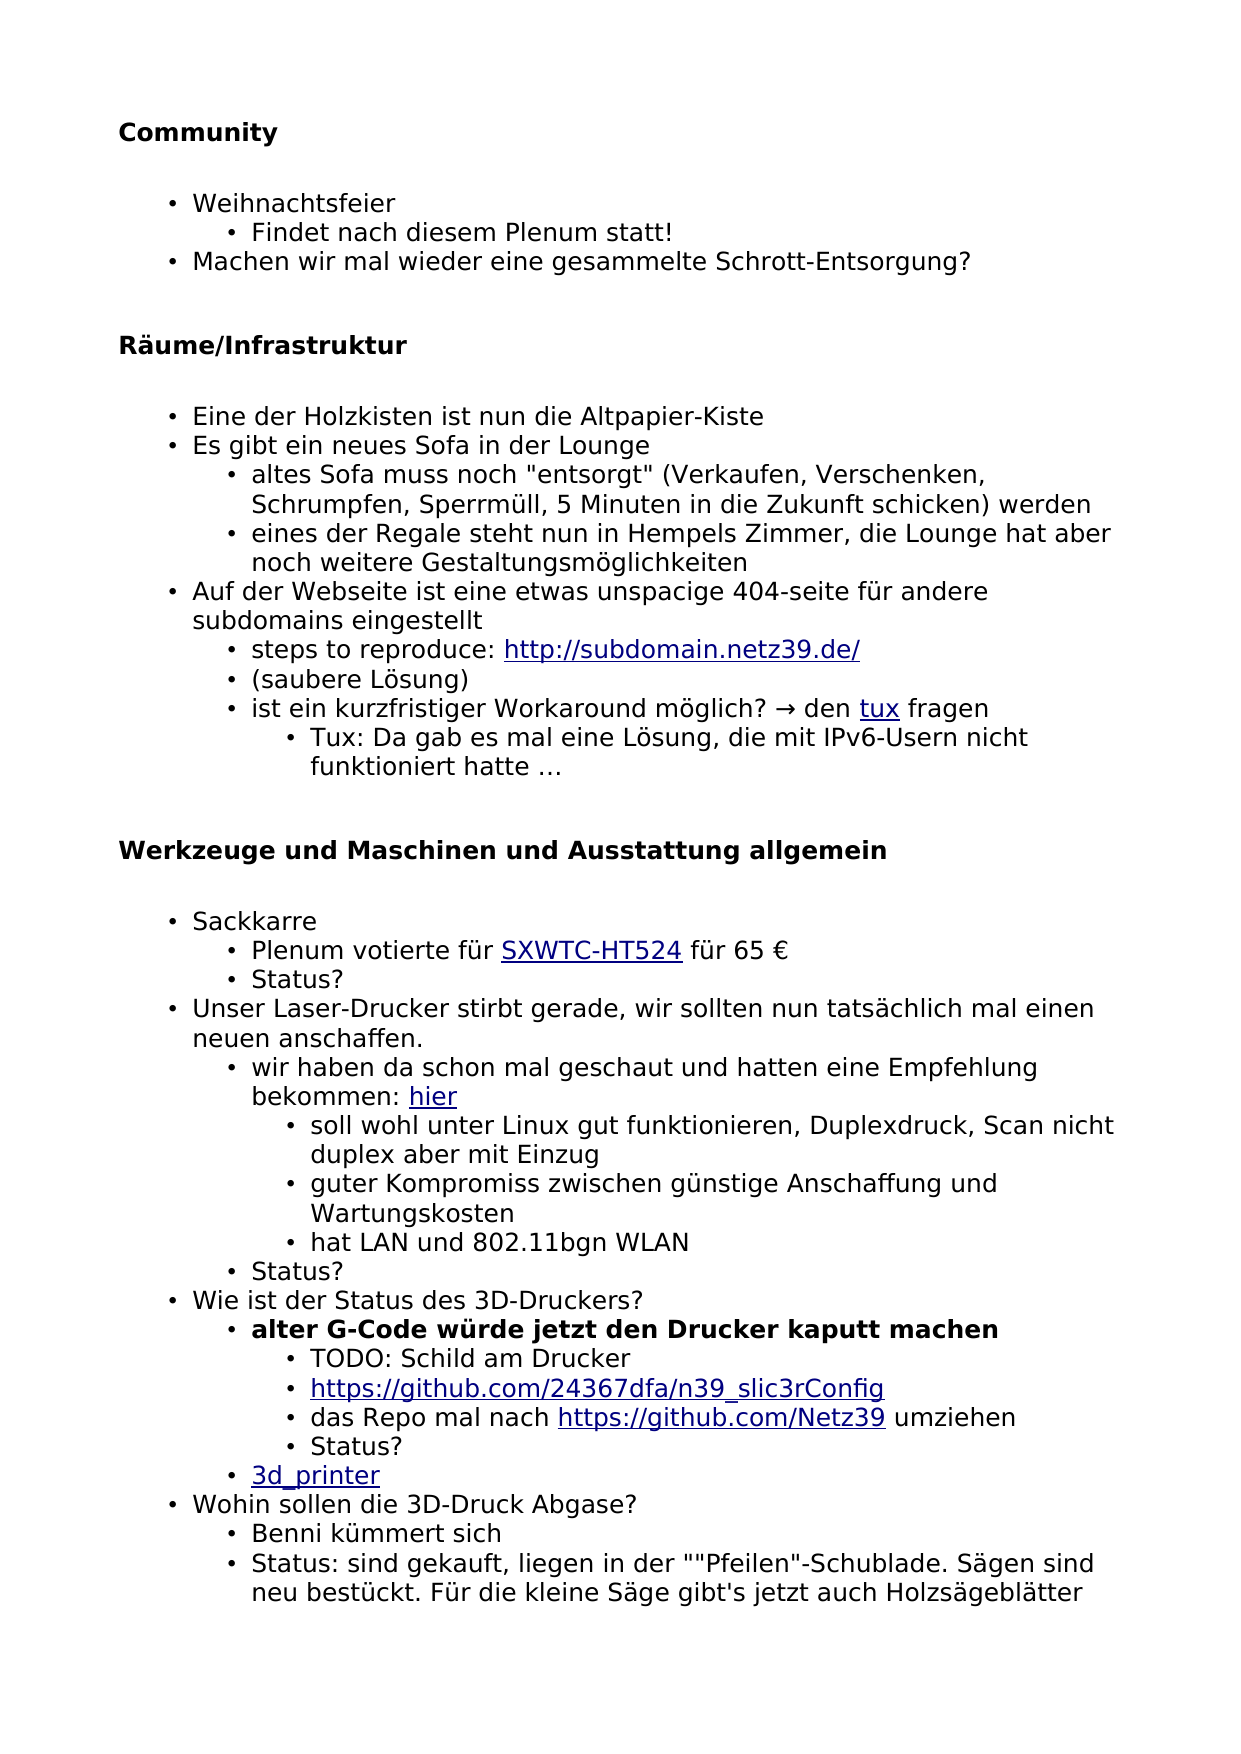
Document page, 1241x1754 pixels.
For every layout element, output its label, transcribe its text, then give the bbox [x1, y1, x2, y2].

list Es gibt ein neues Sofa in der Lounge [177, 432, 1122, 461]
list Status: sind gekauft, liegen in der ""Pfeilen"-Schublade. Sägen sind neu bestückt. Für die kleine Säge gibt's jetzt auch Holzsägeblätter [236, 1549, 1122, 1607]
list hat LAN und 802.11bgn WLAN [295, 1228, 1122, 1257]
list https://github.com/24367dfa/n39_slic3rConfig [295, 1374, 1122, 1403]
list guter Kompromiss zwischen günstige Anschaffung und Wartungskosten [295, 1170, 1122, 1228]
list Status? [295, 1432, 1122, 1461]
list Tux: Da gab es mal eine Lösung, die mit IPv6-Usern nicht funktioniert hatte … [295, 723, 1122, 782]
list Wie ist der Status des 3D-Druckers? [177, 1286, 1122, 1316]
list das Repo mal nach https://github.com/Netz39 umziehen [295, 1403, 1122, 1432]
list Machen wir mal wieder eine gesammelte Schrott-Entsorgung? [177, 248, 1122, 277]
subtitle Werkzeuge und Maschinen und Ausstattung allgemein [118, 836, 1122, 865]
list Sackkarre [177, 907, 1122, 936]
list Unser Laser-Drucker stirbt gerade, wir sollten nun tatsächlich mal einen neuen anschaffen. [177, 995, 1122, 1053]
list wir haben da schon mal geschaut und hatten eine Empfehlung bekommen: hier [236, 1053, 1122, 1111]
list ist ein kurzfristiger Workaround möglich? → den tux fragen [236, 694, 1122, 723]
list (saubere Lösung) [236, 665, 1122, 694]
list soll wohl unter Linux gut funktionieren, Duplexdruck, Scan nicht duplex aber mit Einzug [295, 1111, 1122, 1170]
subtitle Räume/Infrastruktur [118, 331, 1122, 360]
list Auf der Webseite ist eine etwas unspacige 404-seite für andere subdomains eingestellt [177, 577, 1122, 636]
list Status? [236, 1257, 1122, 1286]
list Wohin sollen die 3D-Druck Abgase? [177, 1491, 1122, 1520]
subtitle Community [118, 118, 1122, 147]
list steps to reproduce: http://subdomain.netz39.de/ [236, 636, 1122, 665]
list TODO: Schild am Drucker [295, 1345, 1122, 1374]
list Plenum votierte für SXWTC-HT524 für 65 € [236, 936, 1122, 966]
list Eine der Holzkisten ist nun die Altpapier-Kiste [177, 402, 1122, 432]
list alter G-Code würde jetzt den Drucker kaputt machen [236, 1316, 1122, 1345]
list Findet nach diesem Plenum statt! [236, 218, 1122, 248]
list 3d_printer [236, 1461, 1122, 1491]
list Status? [236, 966, 1122, 995]
list altes Sofa muss noch "entsorgt" (Verkaufen, Verschenken, Schrumpfen, Sperrmüll, 5 Minuten in die Zukunft schicken) werden [236, 461, 1122, 519]
list Weihnachtsfeier [177, 189, 1122, 218]
list Benni kümmert sich [236, 1520, 1122, 1549]
list eines der Regale steht nun in Hempels Zimmer, die Lounge hat aber noch weitere Gestaltungsmöglichkeiten [236, 519, 1122, 577]
